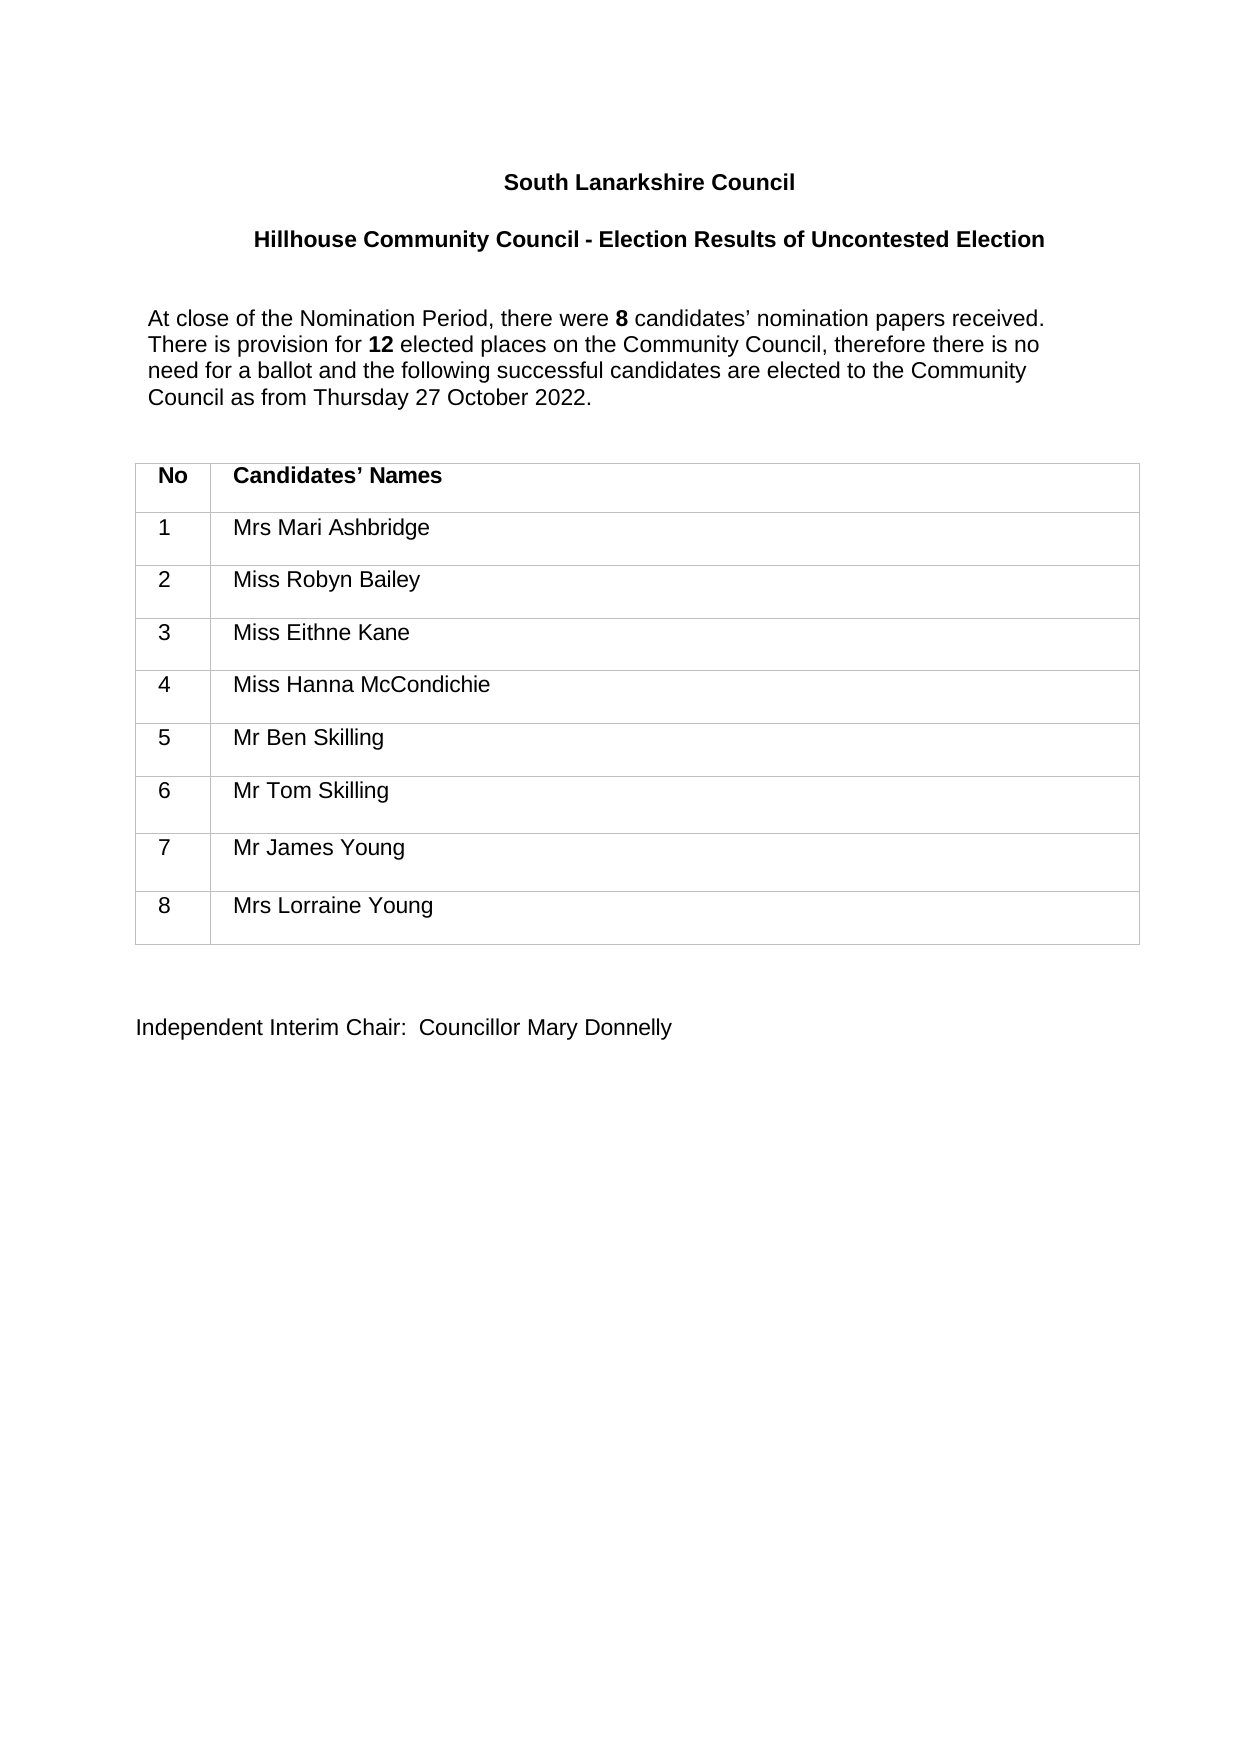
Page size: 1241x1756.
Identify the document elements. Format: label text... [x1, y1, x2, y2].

table_cell Miss Eithne Kane [211, 619, 1139, 670]
table_cell Mrs Mari Ashbridge [211, 513, 1139, 565]
table_cell 8 [136, 892, 210, 943]
table_header Candidates’ Names [211, 464, 1139, 512]
table_cell 6 [136, 777, 210, 833]
table_cell 5 [136, 724, 210, 776]
table_cell Miss Hanna McCondichie [211, 671, 1139, 723]
table_cell 2 [136, 566, 210, 617]
table_cell 7 [136, 834, 210, 891]
text Independent Interim Chair: Councillor Mary Donnelly [135, 1014, 1163, 1041]
table_cell Miss Robyn Bailey [211, 566, 1139, 617]
text South Lanarkshire Council [135, 169, 1163, 195]
table_header No [136, 464, 210, 512]
subtitle Hillhouse Community Council - Election Results of Uncontested Election [135, 226, 1163, 252]
table_cell 4 [136, 671, 210, 723]
table_cell 1 [136, 513, 210, 565]
table_cell Mrs Lorraine Young [211, 892, 1139, 943]
table_cell Mr Tom Skilling [211, 777, 1139, 833]
text At close of the Nomination Period, there were 8 candidates’ nomination papers received. There is provision for 12 elected places on the Community Council, therefore there is no need for a ballot and the following successful candidates are elected to the Community Council as from Thursday 27 October 2022. [148, 304, 1088, 410]
table_cell 3 [136, 619, 210, 670]
table_cell Mr Ben Skilling [211, 724, 1139, 776]
table_cell Mr James Young [211, 834, 1139, 891]
